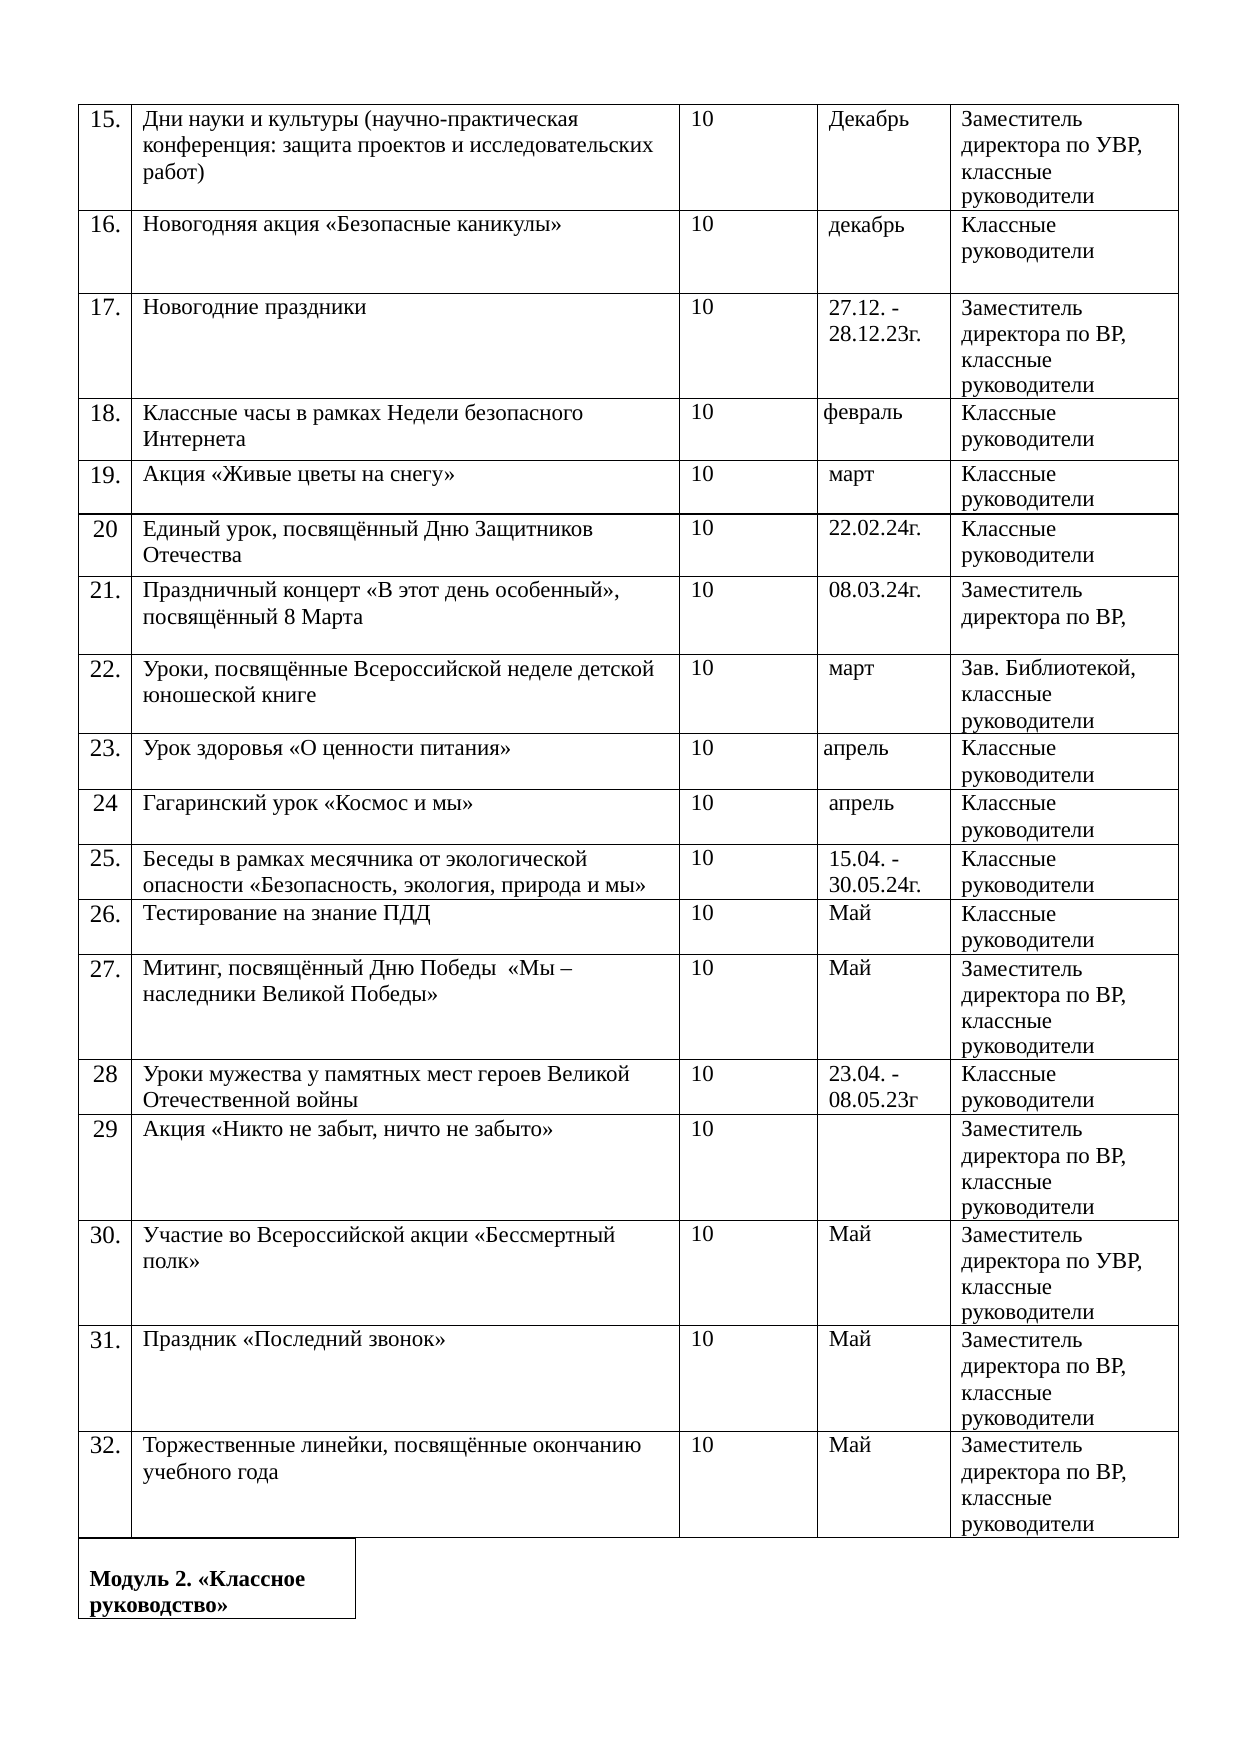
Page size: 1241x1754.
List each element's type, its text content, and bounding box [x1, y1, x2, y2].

table_cell 29 [79, 1115, 131, 1220]
table_cell 10 [680, 790, 817, 843]
table_cell 10 [680, 655, 817, 733]
table_cell Декабрь [818, 105, 950, 209]
table_cell Классные руководители [951, 900, 1178, 954]
table_cell Заместитель директора по ВР, классные руководители [951, 294, 1178, 398]
table_header Единый урок, посвящённый Дню Защитников Отечества [132, 515, 679, 576]
table_cell декабрь [818, 211, 950, 292]
table_cell Участие во Всероссийской акции «Бессмертный полк» [132, 1221, 679, 1325]
table_cell 10 [680, 734, 817, 788]
table_cell Май [818, 955, 950, 1059]
table_cell Новогодняя акция «Безопасные каникулы» [132, 211, 679, 292]
table_cell 16. [79, 211, 131, 292]
table_cell Заместитель директора по УВР, классные руководители [951, 1221, 1178, 1325]
table_cell Акция «Никто не забыт, ничто не забыто» [132, 1115, 679, 1220]
table_cell 10 [680, 1115, 817, 1220]
table_cell 27.12. - 28.12.23г. [818, 294, 950, 398]
table_cell Классные руководители [951, 790, 1178, 843]
table_cell Заместитель директора по УВР, классные руководители [951, 105, 1178, 209]
table_cell Классные руководители [951, 211, 1178, 292]
table_cell Новогодние праздники [132, 294, 679, 398]
table_cell 24 [79, 790, 131, 843]
table_cell Уроки мужества у памятных мест героев Великой Отечественной войны [132, 1060, 679, 1114]
table_cell Торжественные линейки, посвящённые окончанию учебного года [132, 1432, 679, 1537]
table_cell 32. [79, 1432, 131, 1537]
table_cell 10 [680, 294, 817, 398]
table_cell 26. [79, 900, 131, 954]
table_cell Классные руководители [951, 399, 1178, 460]
table_cell Акция «Живые цветы на снегу» [132, 461, 679, 513]
table_cell 30. [79, 1221, 131, 1325]
table_cell 10 [680, 399, 817, 460]
table_cell 19. [79, 461, 131, 513]
table_cell 15.04. - 30.05.24г. [818, 845, 950, 899]
table_cell апрель [818, 790, 950, 843]
table_cell 10 [680, 955, 817, 1059]
table_cell Митинг, посвящённый Дню Победы «Мы – наследники Великой Победы» [132, 955, 679, 1059]
table_cell 10 [680, 105, 817, 209]
table_cell 21. [79, 577, 131, 654]
table_cell февраль [818, 399, 950, 460]
table_cell 10 [680, 900, 817, 954]
table_cell 10 [680, 461, 817, 513]
table_cell Дни науки и культуры (научно-практическая конференция: защита проектов и исследовательских работ) [132, 105, 679, 209]
table_cell 15. [79, 105, 131, 209]
table_cell Гагаринский урок «Космос и мы» [132, 790, 679, 843]
table_cell Тестирование на знание ПДД [132, 900, 679, 954]
table_cell Зав. Библиотекой, классные руководители [951, 655, 1178, 733]
table_cell Праздничный концерт «В этот день особенный», посвящённый 8 Марта [132, 577, 679, 654]
table_cell Заместитель директора по ВР, классные руководители [951, 1432, 1178, 1537]
table_header 22.02.24г. [818, 515, 950, 576]
table_header 20 [79, 515, 131, 576]
table_cell Май [818, 1221, 950, 1325]
table_header Модуль 2. «Классное руководство» [79, 1539, 355, 1618]
table_cell Праздник «Последний звонок» [132, 1326, 679, 1431]
table_cell Классные руководители [951, 734, 1178, 788]
table_cell март [818, 461, 950, 513]
table_cell Классные руководители [951, 845, 1178, 899]
table_cell 10 [680, 845, 817, 899]
table_cell [818, 1115, 950, 1220]
table_cell 17. [79, 294, 131, 398]
table_cell 08.03.24г. [818, 577, 950, 654]
table_cell 27. [79, 955, 131, 1059]
table_cell 18. [79, 399, 131, 460]
table_cell 28 [79, 1060, 131, 1114]
table_cell 23. [79, 734, 131, 788]
table_cell Май [818, 900, 950, 954]
table_cell 10 [680, 1326, 817, 1431]
table_cell 10 [680, 211, 817, 292]
table_cell 10 [680, 1060, 817, 1114]
table_cell Классные руководители [951, 461, 1178, 513]
table_cell 22. [79, 655, 131, 733]
table_cell Май [818, 1326, 950, 1431]
table_cell Заместитель директора по ВР, классные руководители [951, 955, 1178, 1059]
table_cell Май [818, 1432, 950, 1537]
table_cell 25. [79, 845, 131, 899]
table_cell Классные часы в рамках Недели безопасного Интернета [132, 399, 679, 460]
table_cell Классные руководители [951, 1060, 1178, 1114]
table_cell Заместитель директора по ВР, классные руководители [951, 1326, 1178, 1431]
table_header 10 [680, 515, 817, 576]
table_cell 10 [680, 1432, 817, 1537]
table_cell 10 [680, 1221, 817, 1325]
table_cell 10 [680, 577, 817, 654]
table_cell 23.04. - 08.05.23г [818, 1060, 950, 1114]
table_cell Урок здоровья «О ценности питания» [132, 734, 679, 788]
table_cell Беседы в рамках месячника от экологической опасности «Безопасность, экология, природа и мы» [132, 845, 679, 899]
table_header Классные руководители [951, 515, 1178, 576]
table_cell Заместитель директора по ВР, классные руководители [951, 1115, 1178, 1220]
table_cell 31. [79, 1326, 131, 1431]
table_cell Уроки, посвящённые Всероссийской неделе детской юношеской книге [132, 655, 679, 733]
table_cell март [818, 655, 950, 733]
table_cell Заместитель директора по ВР, [951, 577, 1178, 654]
table_cell апрель [818, 734, 950, 788]
